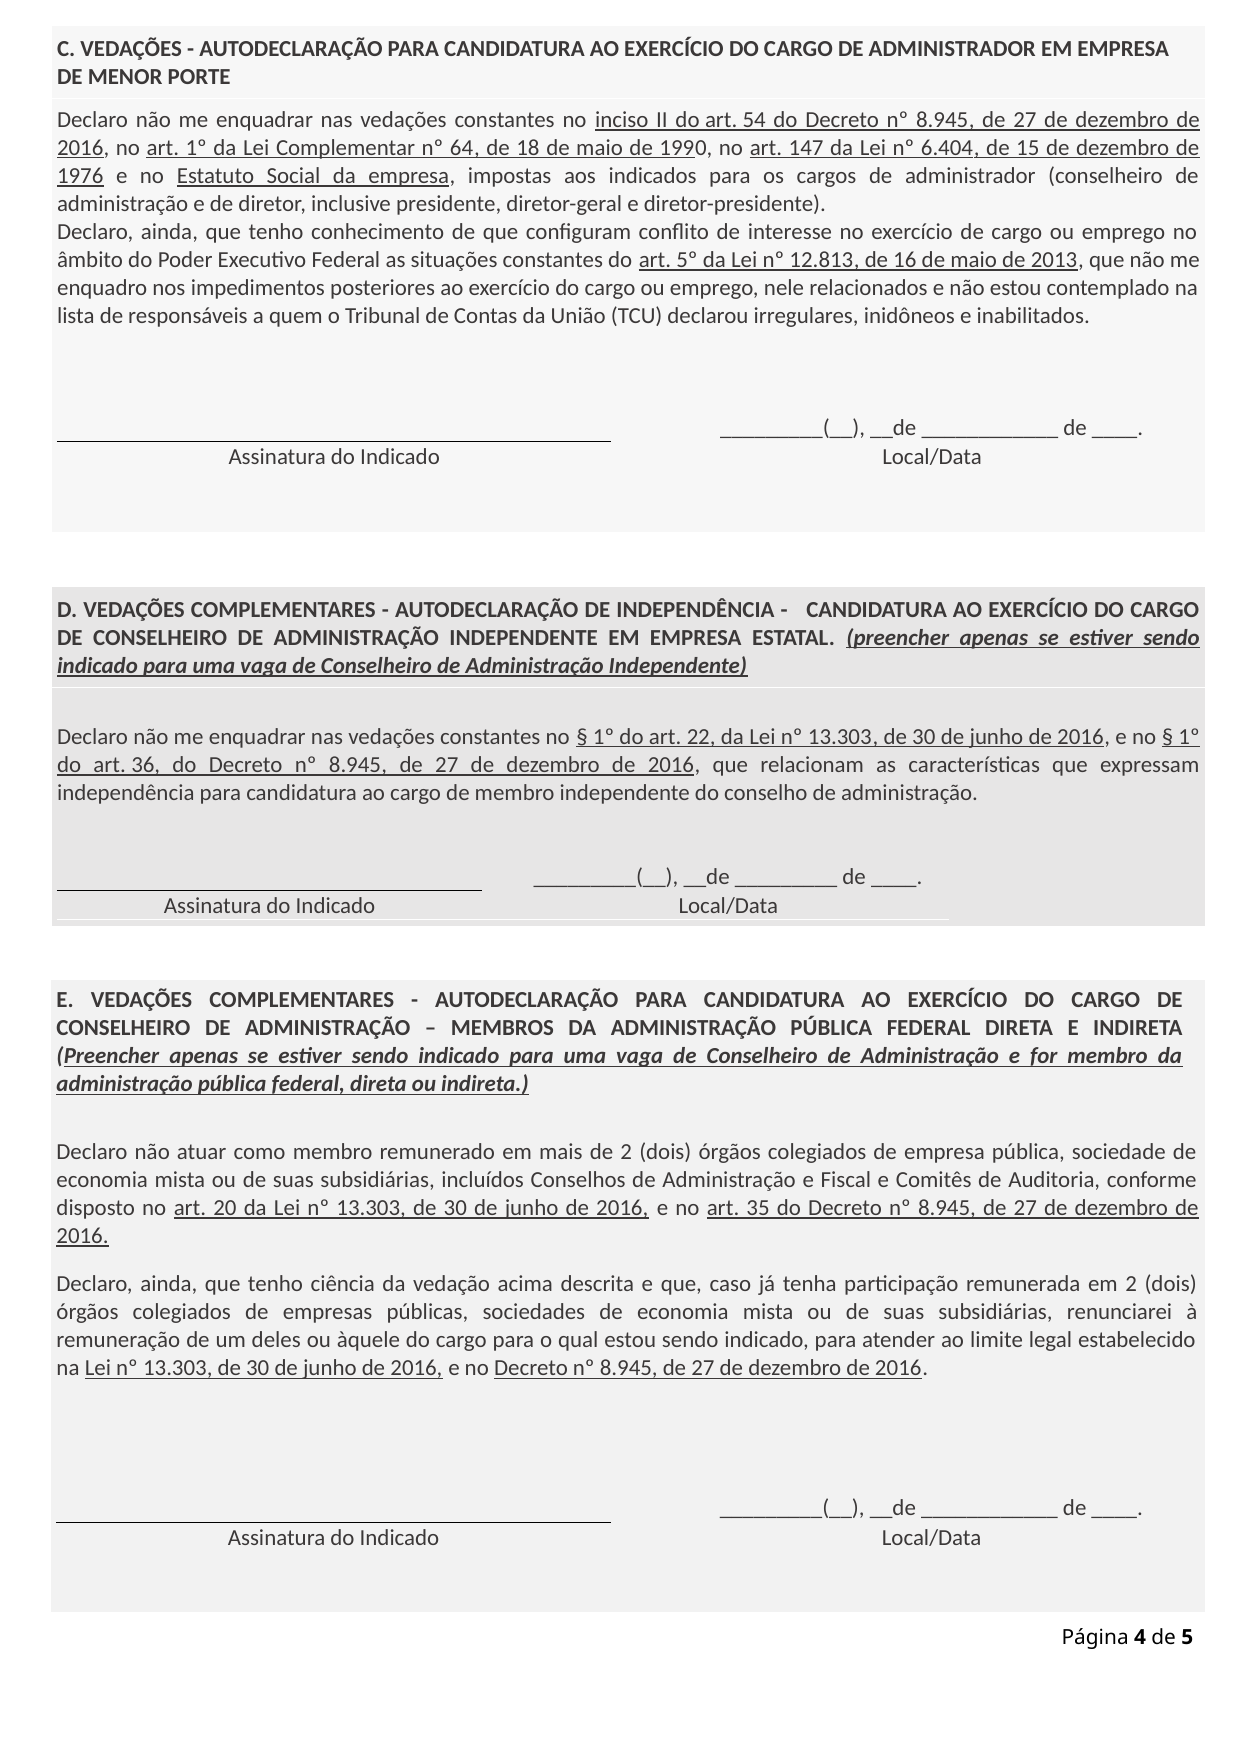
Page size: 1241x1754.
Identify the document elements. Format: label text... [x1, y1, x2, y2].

table_cell [611, 441, 643, 470]
table_cell Assinatura do Indicado [57, 891, 482, 919]
table_header [1190, 980, 1205, 1131]
table_header [56, 1466, 611, 1522]
table_cell Declaro não atuar como membro remunerado em mais de 2 (dois) órgãos colegiados de empresa pública, sociedade de economia mista ou de suas subsidiárias, incluídos Conselhos de Administração e Fiscal e Comitês de Auditoria, conforme disposto no art. 20 da Lei nº 13.303, de 30 de junho de 2016, e no art. 35 do Decreto nº 8.945, de 27 de dezembro de 2016. Declaro, ainda, que tenho ciência da vedação acima descrita e que, caso já tenha participação remunerada em 2 (dois) órgãos colegiados de empresas públicas, sociedades de economia mista ou de suas subsidiárias, renunciarei à remuneração de um deles ou àquele do cargo para o qual estou sendo indicado, para atender ao limite legal estabelecido na Lei nº 13.303, de 30 de junho de 2016, e no Decreto nº 8.945, de 27 de dezembro de 2016. [51, 1131, 1205, 1612]
table_header C. VEDAÇÕES - AUTODECLARAÇÃO PARA CANDIDATURA AO EXERCÍCIO DO CARGO DE ADMINISTRADOR EM EMPRESA DE MENOR PORTE [52, 26, 1205, 98]
table_header D. VEDAÇÕES COMPLEMENTARES - AUTODECLARAÇÃO DE INDEPENDÊNCIA - CANDIDATURA AO EXERCÍCIO DO CARGO DE CONSELHEIRO DE ADMINISTRAÇÃO INDEPENDENTE EM EMPRESA ESTATAL. (preencher apenas se estiver sendo indicado para uma vaga de Conselheiro de Administração Independente) [52, 587, 1205, 687]
table_header _________(__), __de _________ de ____. [507, 862, 949, 890]
table_cell Local/Data [644, 441, 1205, 470]
table_cell Declaro não me enquadrar nas vedações constantes no § 1º do art. 22, da Lei nº 13.303, de 30 de junho de 2016, e no § 1º do art. 36, do Decreto nº 8.945, de 27 de dezembro de 2016, que relacionam as características que expressam independência para candidatura ao cargo de membro independente do conselho de administração. [52, 688, 1205, 926]
table_cell Declaro não me enquadrar nas vedações constantes no inciso II do art. 54 do Decreto nº 8.945, de 27 de dezembro de 2016, no art. 1º da Lei Complementar nº 64, de 18 de maio de 1990, no art. 147 da Lei nº 6.404, de 15 de dezembro de 1976 e no Estatuto Social da empresa, impostas aos indicados para os cargos de administrador (conselheiro de administração e de diretor, inclusive presidente, diretor-geral e diretor-presidente). Declaro, ainda, que tenho conhecimento de que configuram conflito de interesse no exercício de cargo ou emprego no âmbito do Poder Executivo Federal as situações constantes do art. 5º da Lei nº 12.813, de 16 de maio de 2013, que não me enquadro nos impedimentos posteriores ao exercício do cargo ou emprego, nele relacionados e não estou contemplado na lista de responsáveis a quem o Tribunal de Contas da União (TCU) declarou irregulares, inidôneos e inabilitados. [52, 99, 1205, 532]
table_header E. VEDAÇÕES COMPLEMENTARES - AUTODECLARAÇÃO PARA CANDIDATURA AO EXERCÍCIO DO CARGO DE CONSELHEIRO DE ADMINISTRAÇÃO – MEMBROS DA ADMINISTRAÇÃO PÚBLICA FEDERAL DIRETA E INDIRETA (Preencher apenas se estiver sendo indicado para uma vaga de Conselheiro de Administração e for membro da administração pública federal, direta ou indireta.) [51, 980, 1190, 1131]
table_header [57, 385, 611, 441]
table_cell Assinatura do Indicado [57, 442, 611, 470]
table_cell Assinatura do Indicado [56, 1523, 611, 1579]
table_header [611, 1466, 643, 1522]
table_header [57, 862, 482, 890]
table_cell [611, 1522, 643, 1579]
table_cell [482, 890, 507, 919]
table_cell Local/Data [643, 1522, 1205, 1579]
table_header [611, 385, 643, 441]
table_header _________(__), __de ____________ de ____. [644, 385, 1205, 441]
table_cell Local/Data [507, 890, 949, 919]
table_header [482, 862, 507, 890]
table_header _________(__), __de ____________ de ____. [643, 1466, 1205, 1522]
